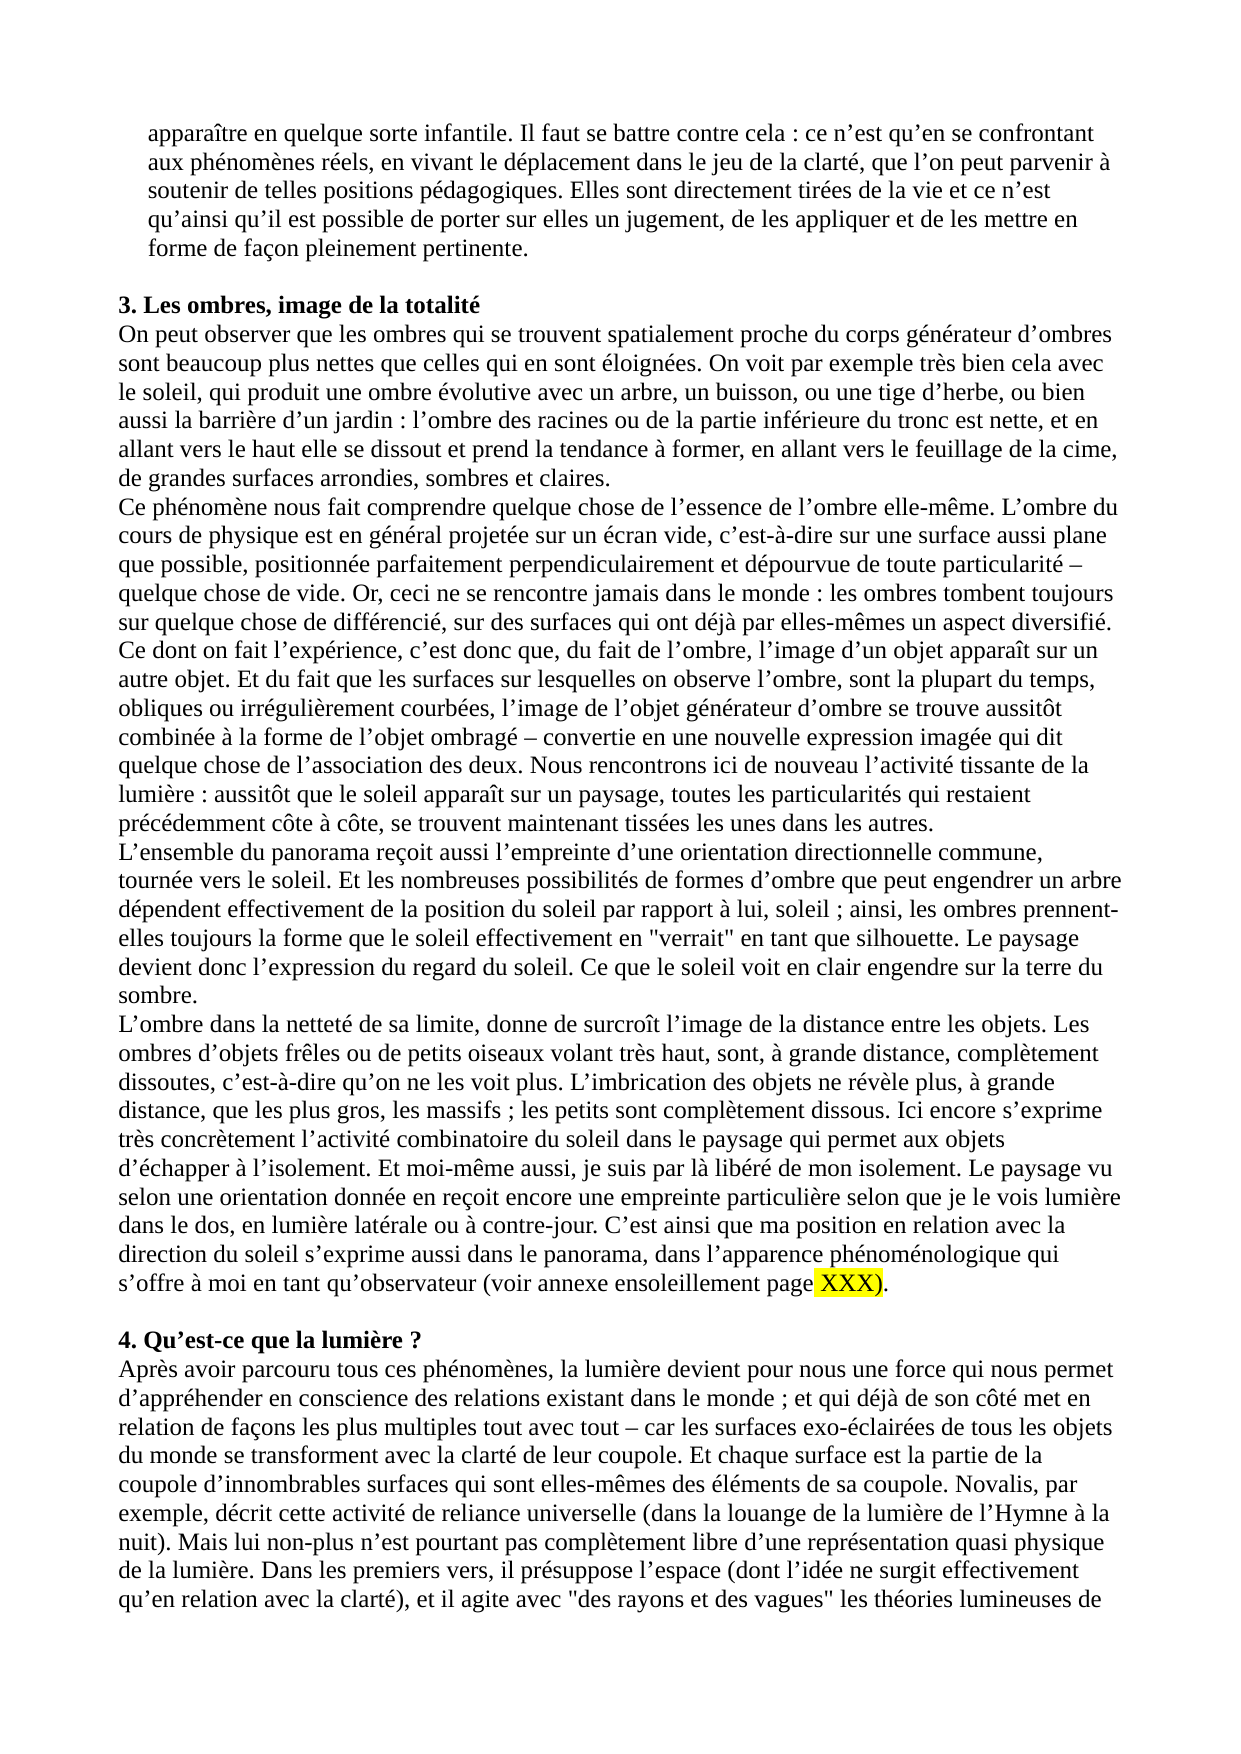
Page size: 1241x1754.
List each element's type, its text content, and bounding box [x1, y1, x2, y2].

text apparaître en quelque sorte infantile. Il faut se battre contre cela : ce n’est qu’en se confrontant aux phénomènes réels, en vivant le déplacement dans le jeu de la clarté, que l’on peut parvenir à soutenir de telles positions pédagogiques. Elles sont directement tirées de la vie et ce n’est qu’ainsi qu’il est possible de porter sur elles un jugement, de les appliquer et de les mettre en forme de façon pleinement pertinente. [148, 118, 1122, 262]
text 3. Les ombres, image de la totalité [118, 291, 1122, 319]
text Ce phénomène nous fait comprendre quelque chose de l’essence de l’ombre elle-même. L’ombre du cours de physique est en général projetée sur un écran vide, c’est-à-dire sur une surface aussi plane que possible, positionnée parfaitement perpendiculairement et dépourvue de toute particularité – quelque chose de vide. Or, ceci ne se rencontre jamais dans le monde : les ombres tombent toujours sur quelque chose de différencié, sur des surfaces qui ont déjà par elles-mêmes un aspect diversifié. Ce dont on fait l’expérience, c’est donc que, du fait de l’ombre, l’image d’un objet apparaît sur un autre objet. Et du fait que les surfaces sur lesquelles on observe l’ombre, sont la plupart du temps, obliques ou irrégulièrement courbées, l’image de l’objet générateur d’ombre se trouve aussitôt combinée à la forme de l’objet ombragé – convertie en une nouvelle expression imagée qui dit quelque chose de l’association des deux. Nous rencontrons ici de nouveau l’activité tissante de la lumière : aussitôt que le soleil apparaît sur un paysage, toutes les particularités qui restaient précédemment côte à côte, se trouvent maintenant tissées les unes dans les autres. [118, 492, 1122, 837]
text L’ombre dans la netteté de sa limite, donne de surcroît l’image de la distance entre les objets. Les ombres d’objets frêles ou de petits oiseaux volant très haut, sont, à grande distance, complètement dissoutes, c’est-à-dire qu’on ne les voit plus. L’imbrication des objets ne révèle plus, à grande distance, que les plus gros, les massifs ; les petits sont complètement dissous. Ici encore s’exprime très concrètement l’activité combinatoire du soleil dans le paysage qui permet aux objets d’échapper à l’isolement. Et moi-même aussi, je suis par là libéré de mon isolement. Le paysage vu selon une orientation donnée en reçoit encore une empreinte particulière selon que je le vois lumière dans le dos, en lumière latérale ou à contre-jour. C’est ainsi que ma position en relation avec la direction du soleil s’exprime aussi dans le panorama, dans l’apparence phénoménologique qui s’offre à moi en tant qu’observateur (voir annexe ensoleillement page XXX). [118, 1009, 1122, 1297]
text 4. Qu’est-ce que la lumière ? [118, 1326, 1122, 1354]
text Après avoir parcouru tous ces phénomènes, la lumière devient pour nous une force qui nous permet d’appréhender en conscience des relations existant dans le monde ; et qui déjà de son côté met en relation de façons les plus multiples tout avec tout – car les surfaces exo-éclairées de tous les objets du monde se transforment avec la clarté de leur coupole. Et chaque surface est la partie de la coupole d’innombrables surfaces qui sont elles-mêmes des éléments de sa coupole. Novalis, par exemple, décrit cette activité de reliance universelle (dans la louange de la lumière de l’Hymne à la nuit). Mais lui non-plus n’est pourtant pas complètement libre d’une représentation quasi physique de la lumière. Dans les premiers vers, il présuppose l’espace (dont l’idée ne surgit effectivement qu’en relation avec la clarté), et il agite avec "des rayons et des vagues" les théories lumineuses de [118, 1354, 1122, 1613]
text L’ensemble du panorama reçoit aussi l’empreinte d’une orientation directionnelle commune, tournée vers le soleil. Et les nombreuses possibilités de formes d’ombre que peut engendrer un arbre dépendent effectivement de la position du soleil par rapport à lui, soleil ; ainsi, les ombres prennent-elles toujours la forme que le soleil effectivement en "verrait" en tant que silhouette. Le paysage devient donc l’expression du regard du soleil. Ce que le soleil voit en clair engendre sur la terre du sombre. [118, 837, 1122, 1009]
text On peut observer que les ombres qui se trouvent spatialement proche du corps générateur d’ombres sont beaucoup plus nettes que celles qui en sont éloignées. On voit par exemple très bien cela avec le soleil, qui produit une ombre évolutive avec un arbre, un buisson, ou une tige d’herbe, ou bien aussi la barrière d’un jardin : l’ombre des racines ou de la partie inférieure du tronc est nette, et en allant vers le haut elle se dissout et prend la tendance à former, en allant vers le feuillage de la cime, de grandes surfaces arrondies, sombres et claires. [118, 319, 1122, 492]
